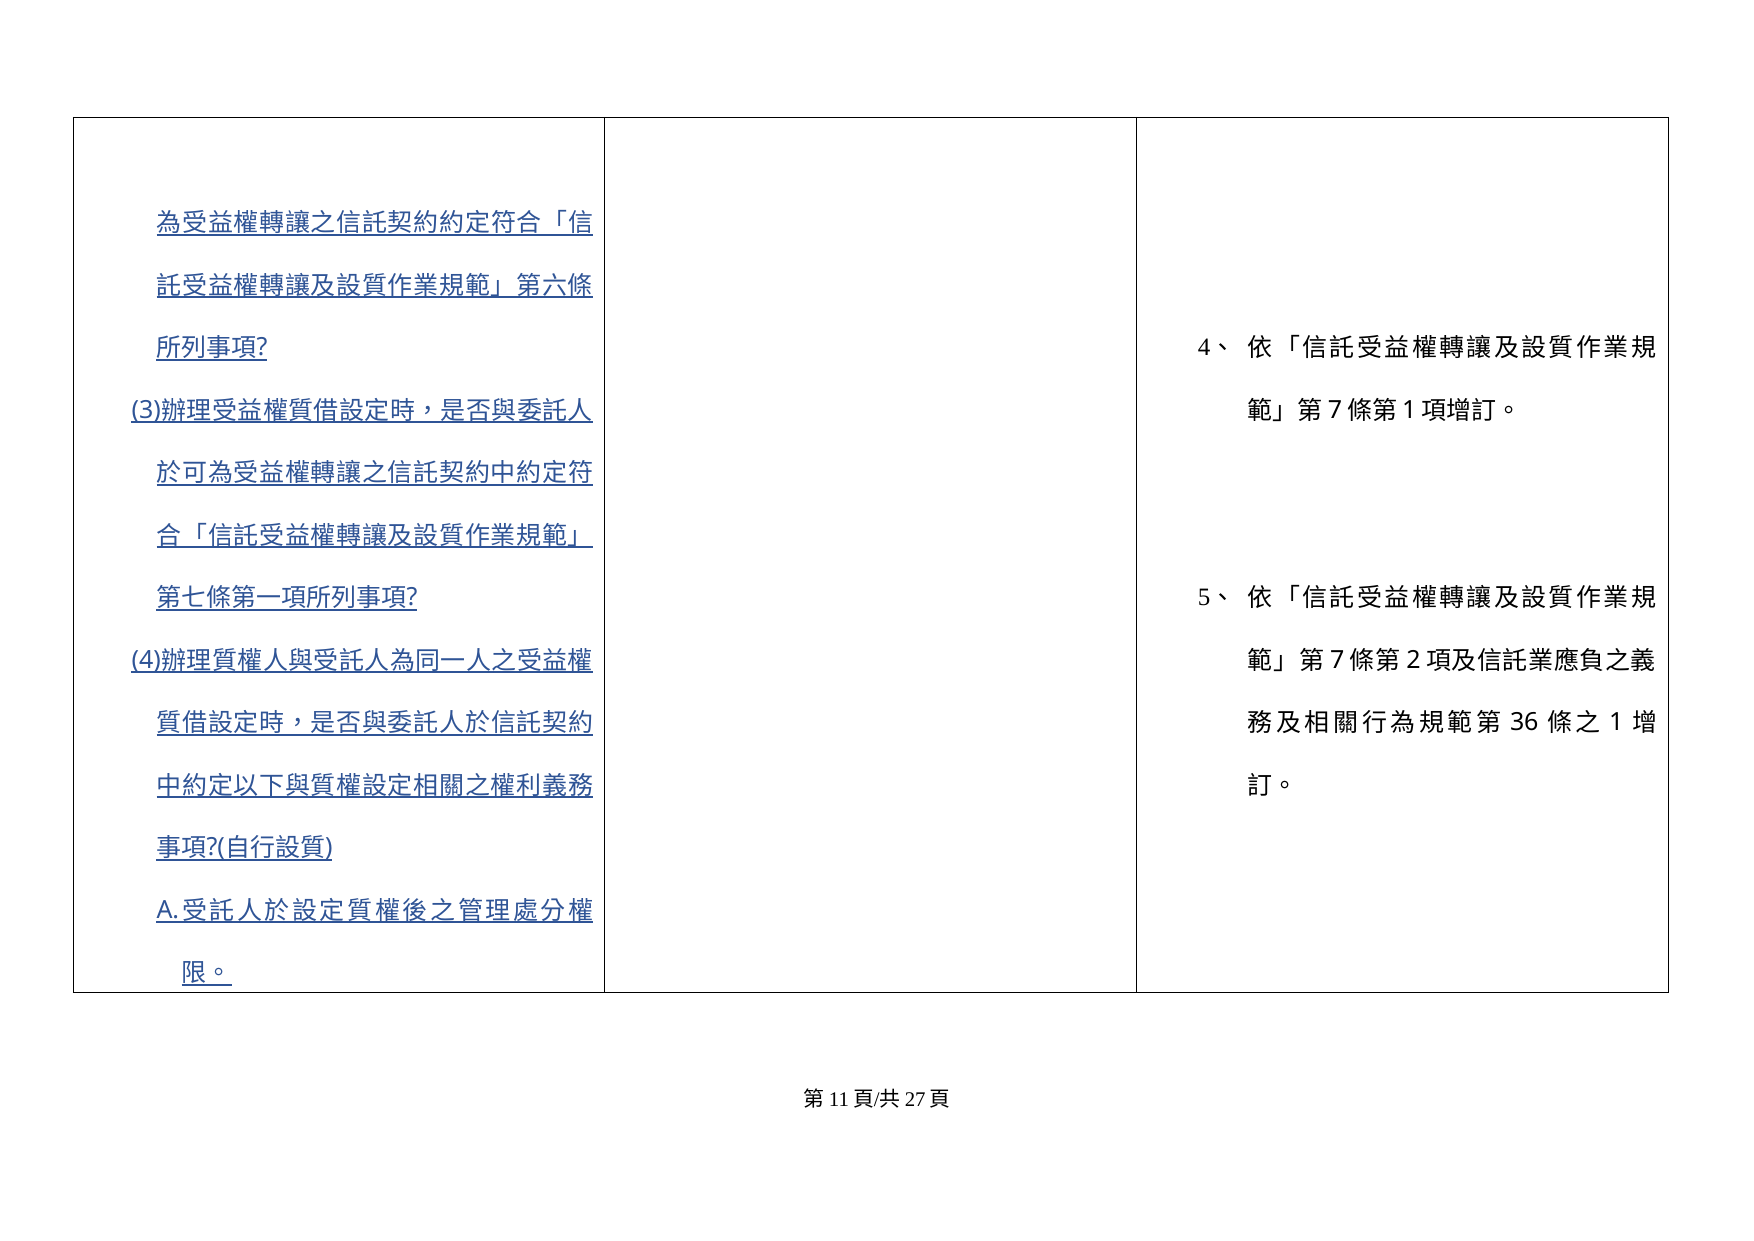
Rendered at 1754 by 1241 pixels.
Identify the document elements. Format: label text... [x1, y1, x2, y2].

table_cell 為受益權轉讓之信託契約約定符合「信託受益權轉讓及設質作業規範」第六條所列事項? (3)辦理受益權質借設定時，是否與委託人於可為受益權轉讓之信託契約中約定符合「信託受益權轉讓及設質作業規範」第七條第一項所列事項? (4)辦理質權人與受託人為同一人之受益權質借設定時，是否與委託人於信託契約中約定以下與質權設定相關之權利義務事項?(自行設質) A.受託人於設定質權後之管理處分權限。 [74, 118, 604, 992]
table_cell [605, 118, 1136, 992]
table_cell 文字酌修。 依「信託受益權轉讓及設質作業規範」第5條增訂。 依「信託受益權轉讓及設質作業規範」第6條增訂。 依「信託受益權轉讓及設質作業規範」第7條第1項增訂。 依「信託受益權轉讓及設質作業規範」第7條第2項及信託業應負之義務及相關行為規範第36條之1增訂。 依信託業應負之義務及相關行為規範第36條之1第4項增訂。 依「信託受益權轉讓及設質作業規範」第8條增訂。 依「信託受益權轉讓及設質作業規範」第9條增訂。 文字酌修。 依「信託受益權轉讓及設質作業規範」第2條第3項增訂，以下項次依序順修。 依「信託受益權轉讓及設質作業規範」第10條進行文字酌修。 依「信託受益權轉讓及設質作業規範」第11條及第13條進行文字酌修 [1137, 118, 1668, 992]
